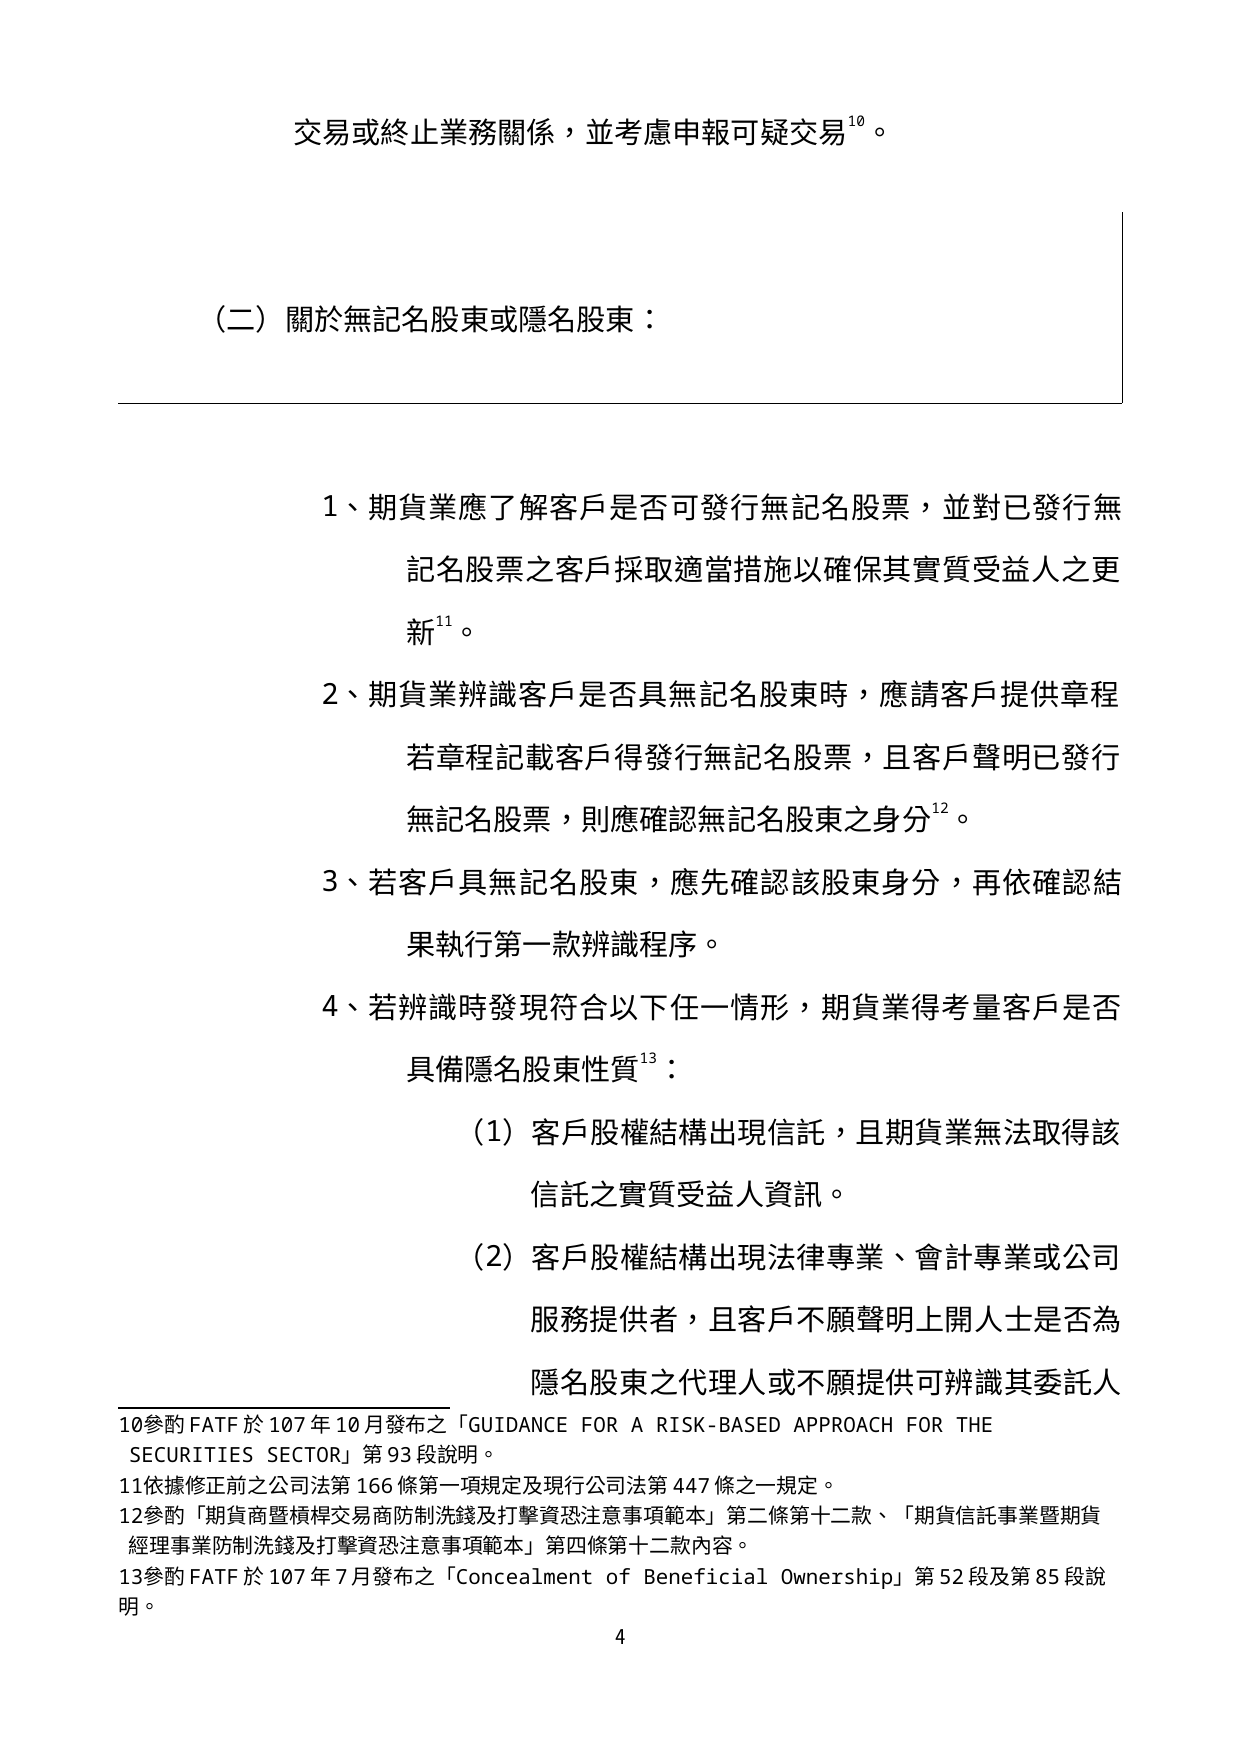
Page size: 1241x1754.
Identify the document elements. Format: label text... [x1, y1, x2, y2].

text 4、實質受益權結構：若客戶的實質受益權或控制結構（包括法人實體型式、隱名股東或隱密法律安排）不夠透明，期貨業宜採取合理步驟以核實受益人的身分。期貨業另應對所有權結構的不透明性或一或多個受益人的身分，考量提高客戶風險，或拒絕執行交易或終止業務關係，並考慮申報可疑交易。 [118, 89, 1122, 151]
list 期貨業辨識客戶是否具無記名股東時，應請客戶提供章程。若章程記載客戶得發行無記名股票，且客戶聲明已發行無記名股票，則應確認無記名股東之身分。 [321, 651, 1122, 839]
list 期貨業應了解客戶是否可發行無記名股票，並對已發行無記名股票之客戶採取適當措施以確保其實質受益人之更新。 [321, 464, 1122, 651]
list 若辨識時發現符合以下任一情形，期貨業得考量客戶是否具備隱名股東性質： [321, 964, 1122, 1089]
text 參酌FATF於107年10月發布之「GUIDANCE FOR A RISK-BASED APPROACH FOR THE SECURITIES SECTOR」第93段說明。 [118, 1408, 1122, 1469]
list 參酌FATF於107年7月發布之「Concealment of Beneficial Ownership」第52段及第85段說明。 [118, 1560, 1122, 1620]
list 客戶股權結構出現信託，且期貨業無法取得該信託之實質受益人資訊。 [456, 1089, 1122, 1214]
list 客戶股權結構出現法律專業、會計專業或公司服務提供者，且客戶不願聲明上開人士是否為隱名股東之代理人或不願提供可辨識其委託人 [456, 1214, 1122, 1401]
list 依據修正前之公司法第166條第一項規定及現行公司法第447條之一規定。 [118, 1469, 1122, 1499]
list 參酌「期貨商暨槓桿交易商防制洗錢及打擊資恐注意事項範本」第二條第十二款、「期貨信託事業暨期貨經理事業防制洗錢及打擊資恐注意事項範本」第四條第十二款內容。 [118, 1499, 1122, 1560]
list 若客戶具無記名股東，應先確認該股東身分，再依確認結果執行第一款辨識程序。 [321, 839, 1122, 964]
text （二）關於無記名股東或隱名股東： [118, 212, 1122, 403]
